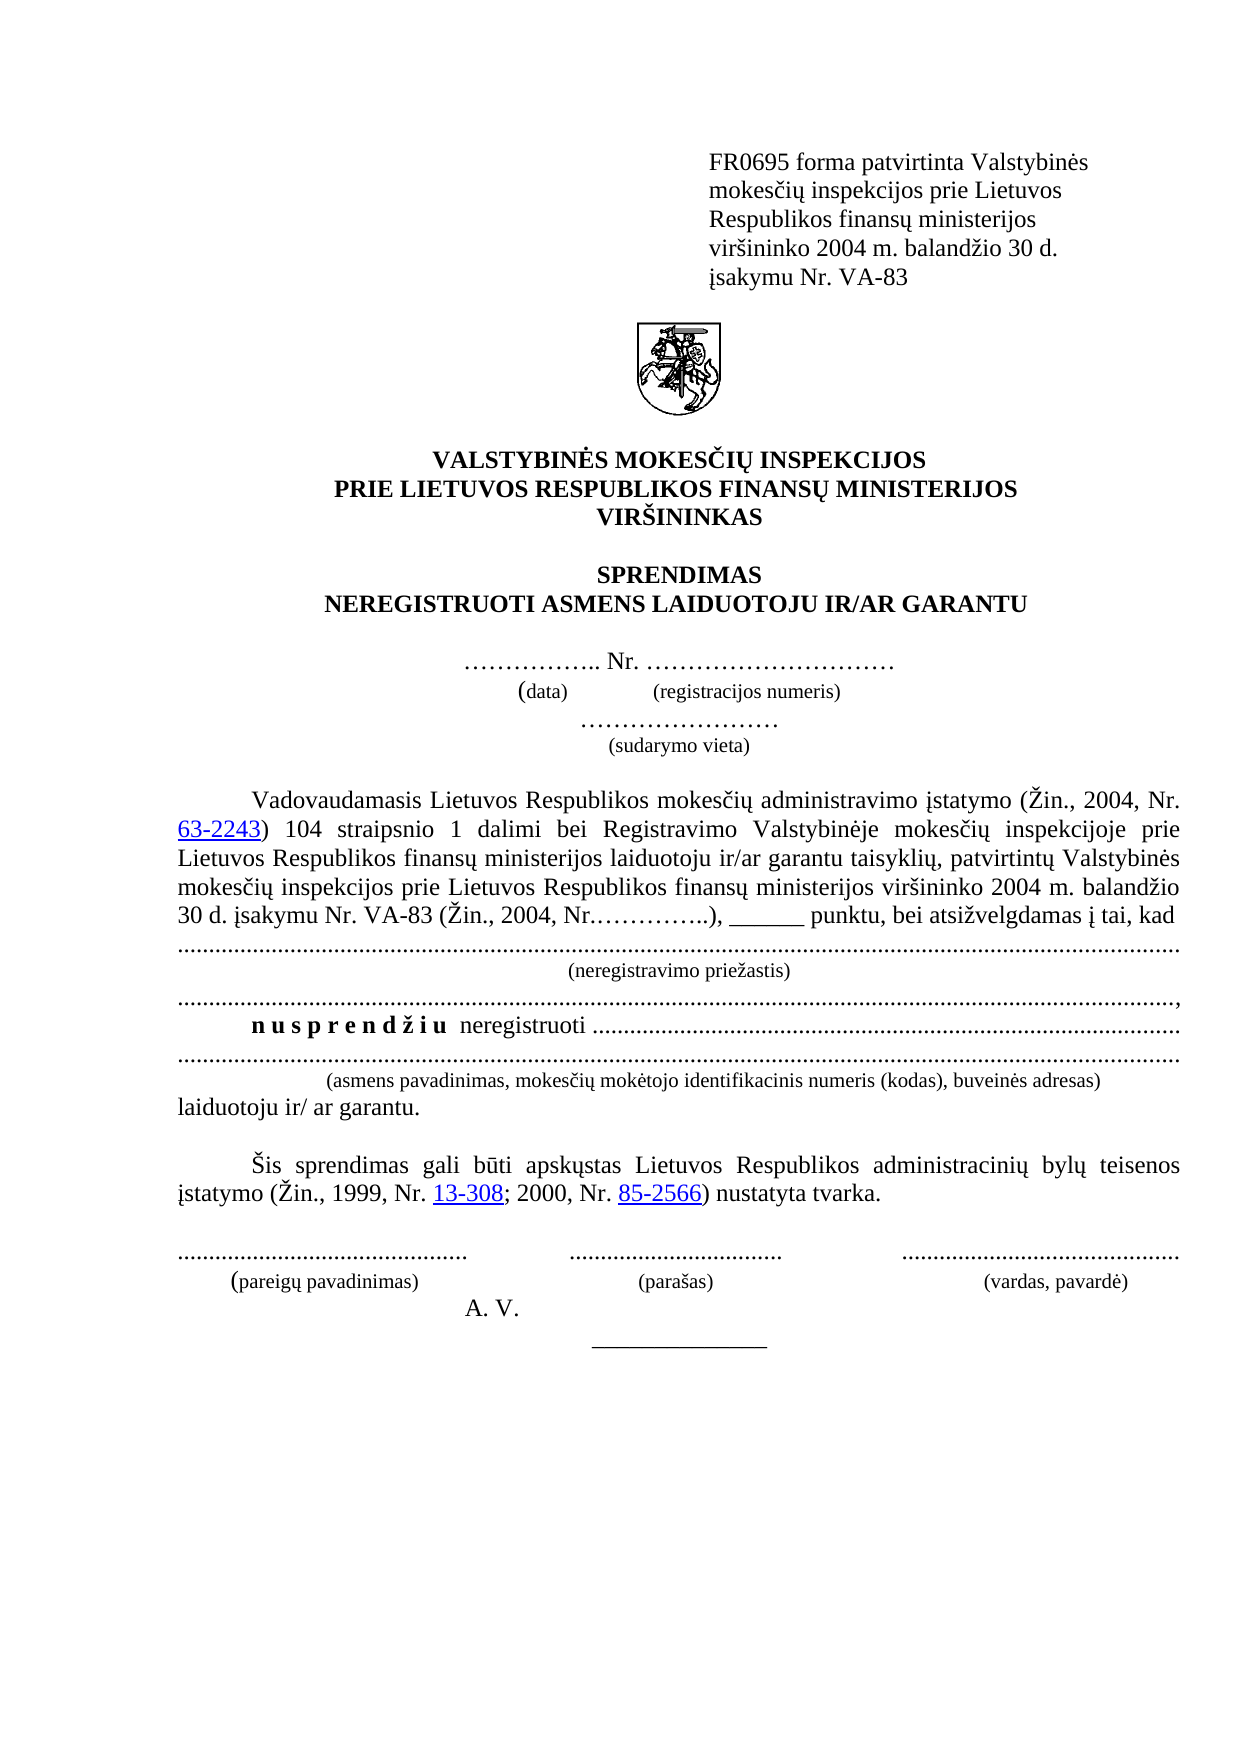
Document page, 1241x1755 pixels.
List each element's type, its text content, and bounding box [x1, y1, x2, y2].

text sprendimas [177, 560, 1181, 589]
text (asmens pavadinimas, mokesčių mokėtojo identifikacinis numeris (kodas), buveinės adresas) [252, 1068, 1181, 1092]
text (neregistravimo priežastis) [177, 958, 1181, 982]
text …………….. Nr. ………………………… [177, 646, 1181, 675]
text Respublikos finansų ministerijos [177, 204, 1181, 233]
text …………………… [177, 704, 1181, 732]
text (pareigų pavadinimas) (parašas) (vardas, pavardė) [177, 1265, 1181, 1293]
text PRIE LIETUVOS RESPUBLIKOS FINANSŲ MINISTERIJOS [177, 474, 1181, 502]
text , [177, 982, 1181, 1011]
text (data) (registracijos numeris) [177, 675, 1181, 704]
text (sudarymo vieta) [177, 732, 1181, 757]
text VALSTYBINĖS MOKESČIŲ INSPEKCIJOS [177, 445, 1181, 474]
text neregistruoti ASMENs laiduotojU ir/ar garantU [177, 589, 1181, 617]
text FR0695 forma patvirtinta Valstybinės [177, 147, 1181, 176]
text VIRŠININKAS [177, 502, 1181, 531]
text viršininko 2004 m. balandžio 30 d. [177, 233, 1181, 262]
text laiduotoju ir/ ar garantu. [177, 1092, 1181, 1121]
text A. V. [177, 1293, 1181, 1322]
text Šis sprendimas gali būti apskųstas Lietuvos Respublikos administracinių bylų teisenos įstatymo (Žin., 1999, Nr. 13-308; 2000, Nr. 85-2566) nustatyta tvarka. [177, 1150, 1181, 1207]
text nusprendžiu neregistruoti [177, 1011, 1181, 1039]
text Vadovaudamasis Lietuvos Respublikos mokesčių administravimo įstatymo (Žin., 2004, Nr. 63-2243) 104 straipsnio 1 dalimi bei Registravimo Valstybinėje mokesčių inspekcijoje prie Lietuvos Respublikos finansų ministerijos laiduotoju ir/ar garantu taisyklių, patvirtintų Valstybinės mokesčių inspekcijos prie Lietuvos Respublikos finansų ministerijos viršininko 2004 m. balandžio 30 d. įsakymu Nr. VA-83 (Žin., 2004, Nr.…………..), ______ punktu, bei atsižvelgdamas į tai, kad [177, 785, 1181, 929]
text ______________ [177, 1322, 1181, 1351]
text mokesčių inspekcijos prie Lietuvos [177, 176, 1181, 204]
text įsakymu Nr. VA-83 [177, 262, 1181, 291]
